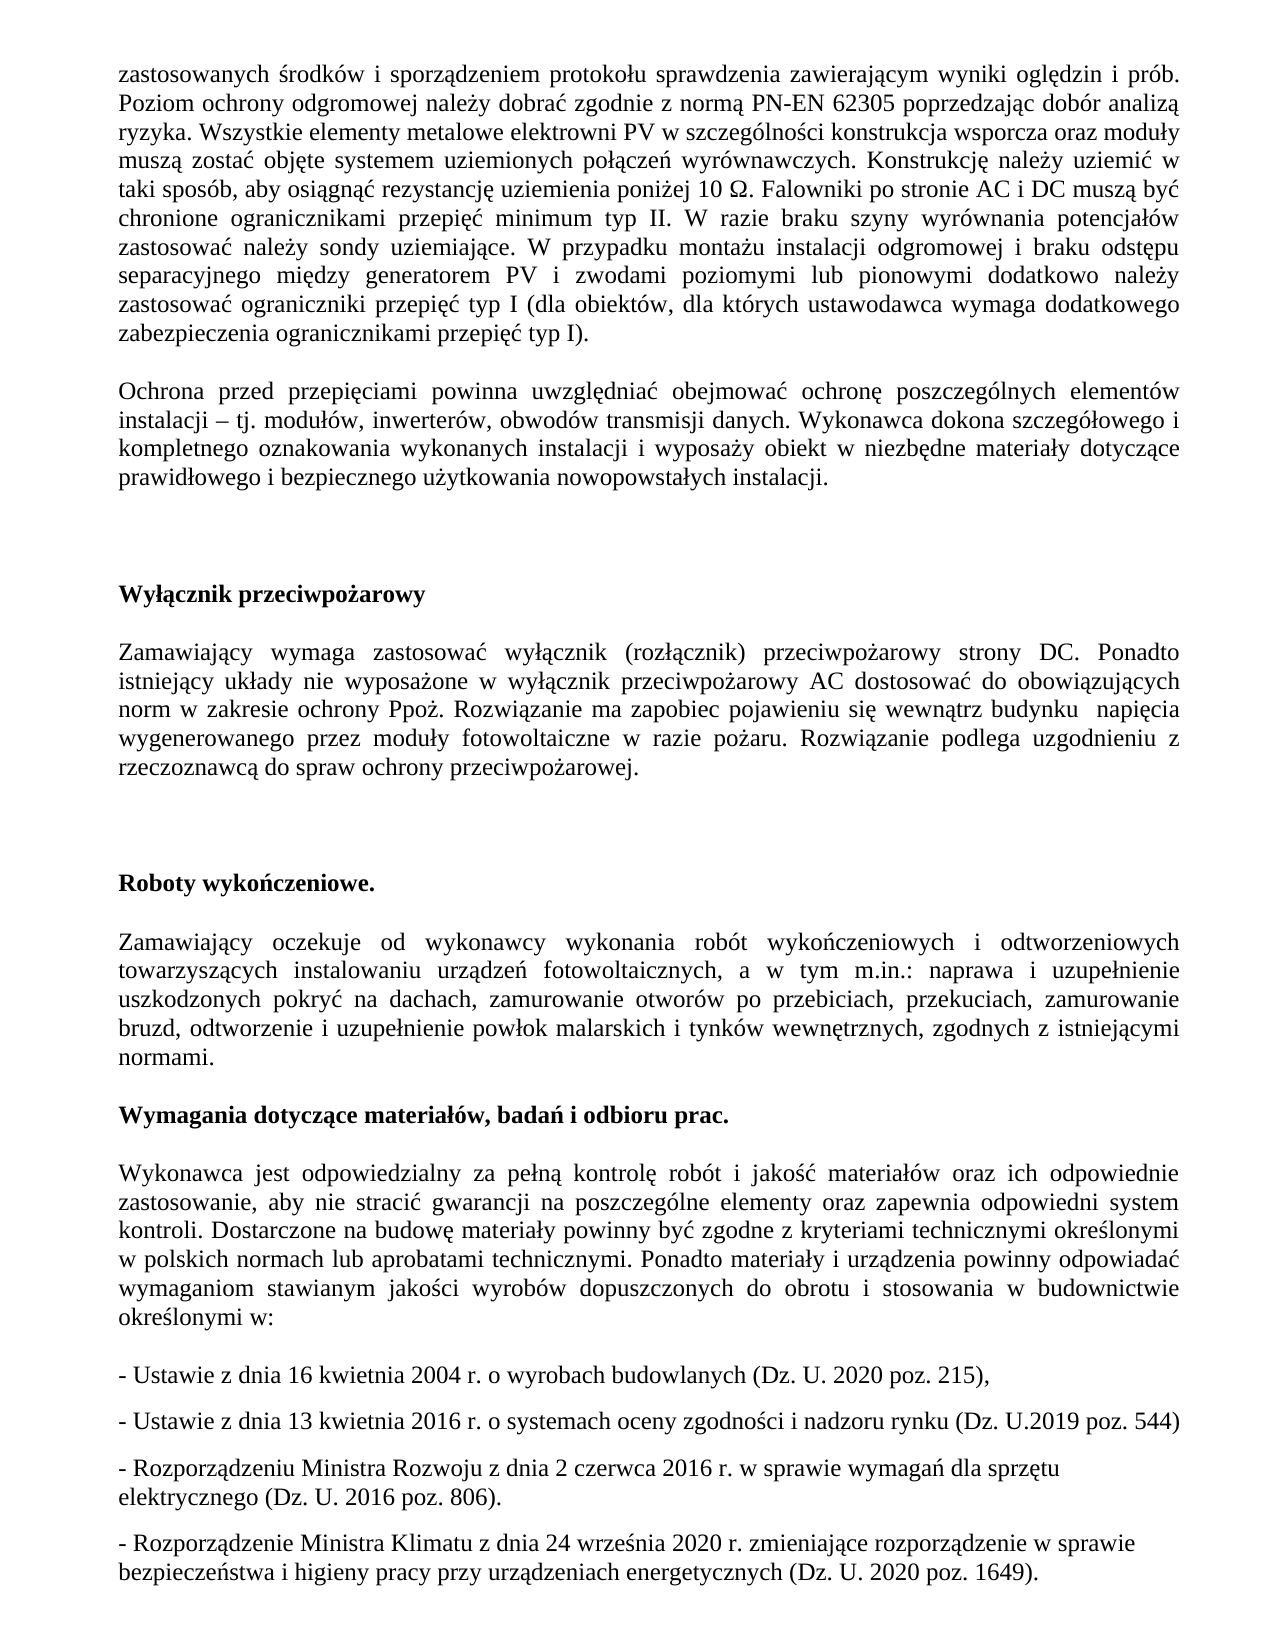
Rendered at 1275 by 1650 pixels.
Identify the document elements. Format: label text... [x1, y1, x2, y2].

text Wykonawca jest odpowiedzialny za pełną kontrolę robót i jakość materiałów oraz ich odpowiednie zastosowanie, aby nie stracić gwarancji na poszczególne elementy oraz zapewnia odpowiedni system kontroli. Dostarczone na budowę materiały powinny być zgodne z kryteriami technicznymi określonymi w polskich normach lub aprobatami technicznymi. Ponadto materiały i urządzenia powinny odpowiadać wymaganiom stawianym jakości wyrobów dopuszczonych do obrotu i stosowania w budownictwie określonymi w: [118, 1158, 1181, 1331]
text Wymagania dotyczące materiałów, badań i odbioru prac. [118, 1100, 1181, 1129]
text Roboty wykończeniowe. [118, 868, 1181, 897]
text Wyłącznik przeciwpożarowy [118, 579, 1181, 607]
text - Rozporządzeniu Ministra Rozwoju z dnia 2 czerwca 2016 r. w sprawie wymagań dla sprzętu elektrycznego (Dz. U. 2016 poz. 806). [118, 1453, 1181, 1510]
text Zamawiający wymaga zastosować wyłącznik (rozłącznik) przeciwpożarowy strony DC. Ponadto istniejący układy nie wyposażone w wyłącznik przeciwpożarowy AC dostosować do obowiązujących norm w zakresie ochrony Ppoż. Rozwiązanie ma zapobiec pojawieniu się wewnątrz budynku napięcia wygenerowanego przez moduły fotowoltaiczne w razie pożaru. Rozwiązanie podlega uzgodnieniu z rzeczoznawcą do spraw ochrony przeciwpożarowej. [118, 637, 1181, 781]
text - Rozporządzenie Ministra Klimatu z dnia 24 września 2020 r. zmieniające rozporządzenie w sprawie bezpieczeństwa i higieny pracy przy urządzeniach energetycznych (Dz. U. 2020 poz. 1649). [118, 1528, 1181, 1585]
text Ochrona przed przepięciami powinna uwzględniać obejmować ochronę poszczególnych elementów instalacji – tj. modułów, inwerterów, obwodów transmisji danych. Wykonawca dokona szczegółowego i kompletnego oznakowania wykonanych instalacji i wyposaży obiekt w niezbędne materiały dotyczące prawidłowego i bezpiecznego użytkowania nowopowstałych instalacji. [118, 376, 1181, 491]
text zastosowanych środków i sporządzeniem protokołu sprawdzenia zawierającym wyniki oględzin i prób. Poziom ochrony odgromowej należy dobrać zgodnie z normą PN-EN 62305 poprzedzając dobór analizą ryzyka. Wszystkie elementy metalowe elektrowni PV w szczególności konstrukcja wsporcza oraz moduły muszą zostać objęte systemem uziemionych połączeń wyrównawczych. Konstrukcję należy uziemić w taki sposób, aby osiągnąć rezystancję uziemienia poniżej 10 Ω. Falowniki po stronie AC i DC muszą być chronione ogranicznikami przepięć minimum typ II. W razie braku szyny wyrównania potencjałów zastosować należy sondy uziemiające. W przypadku montażu instalacji odgromowej i braku odstępu separacyjnego między generatorem PV i zwodami poziomymi lub pionowymi dodatkowo należy zastosować ograniczniki przepięć typ I (dla obiektów, dla których ustawodawca wymaga dodatkowego zabezpieczenia ogranicznikami przepięć typ I). [118, 59, 1181, 347]
text - Ustawie z dnia 13 kwietnia 2016 r. o systemach oceny zgodności i nadzoru rynku (Dz. U.2019 poz. 544) [118, 1406, 1181, 1435]
text - Ustawie z dnia 16 kwietnia 2004 r. o wyrobach budowlanych (Dz. U. 2020 poz. 215), [118, 1360, 1181, 1389]
text Zamawiający oczekuje od wykonawcy wykonania robót wykończeniowych i odtworzeniowych towarzyszących instalowaniu urządzeń fotowoltaicznych, a w tym m.in.: naprawa i uzupełnienie uszkodzonych pokryć na dachach, zamurowanie otworów po przebiciach, przekuciach, zamurowanie bruzd, odtworzenie i uzupełnienie powłok malarskich i tynków wewnętrznych, zgodnych z istniejącymi normami. [118, 927, 1181, 1070]
